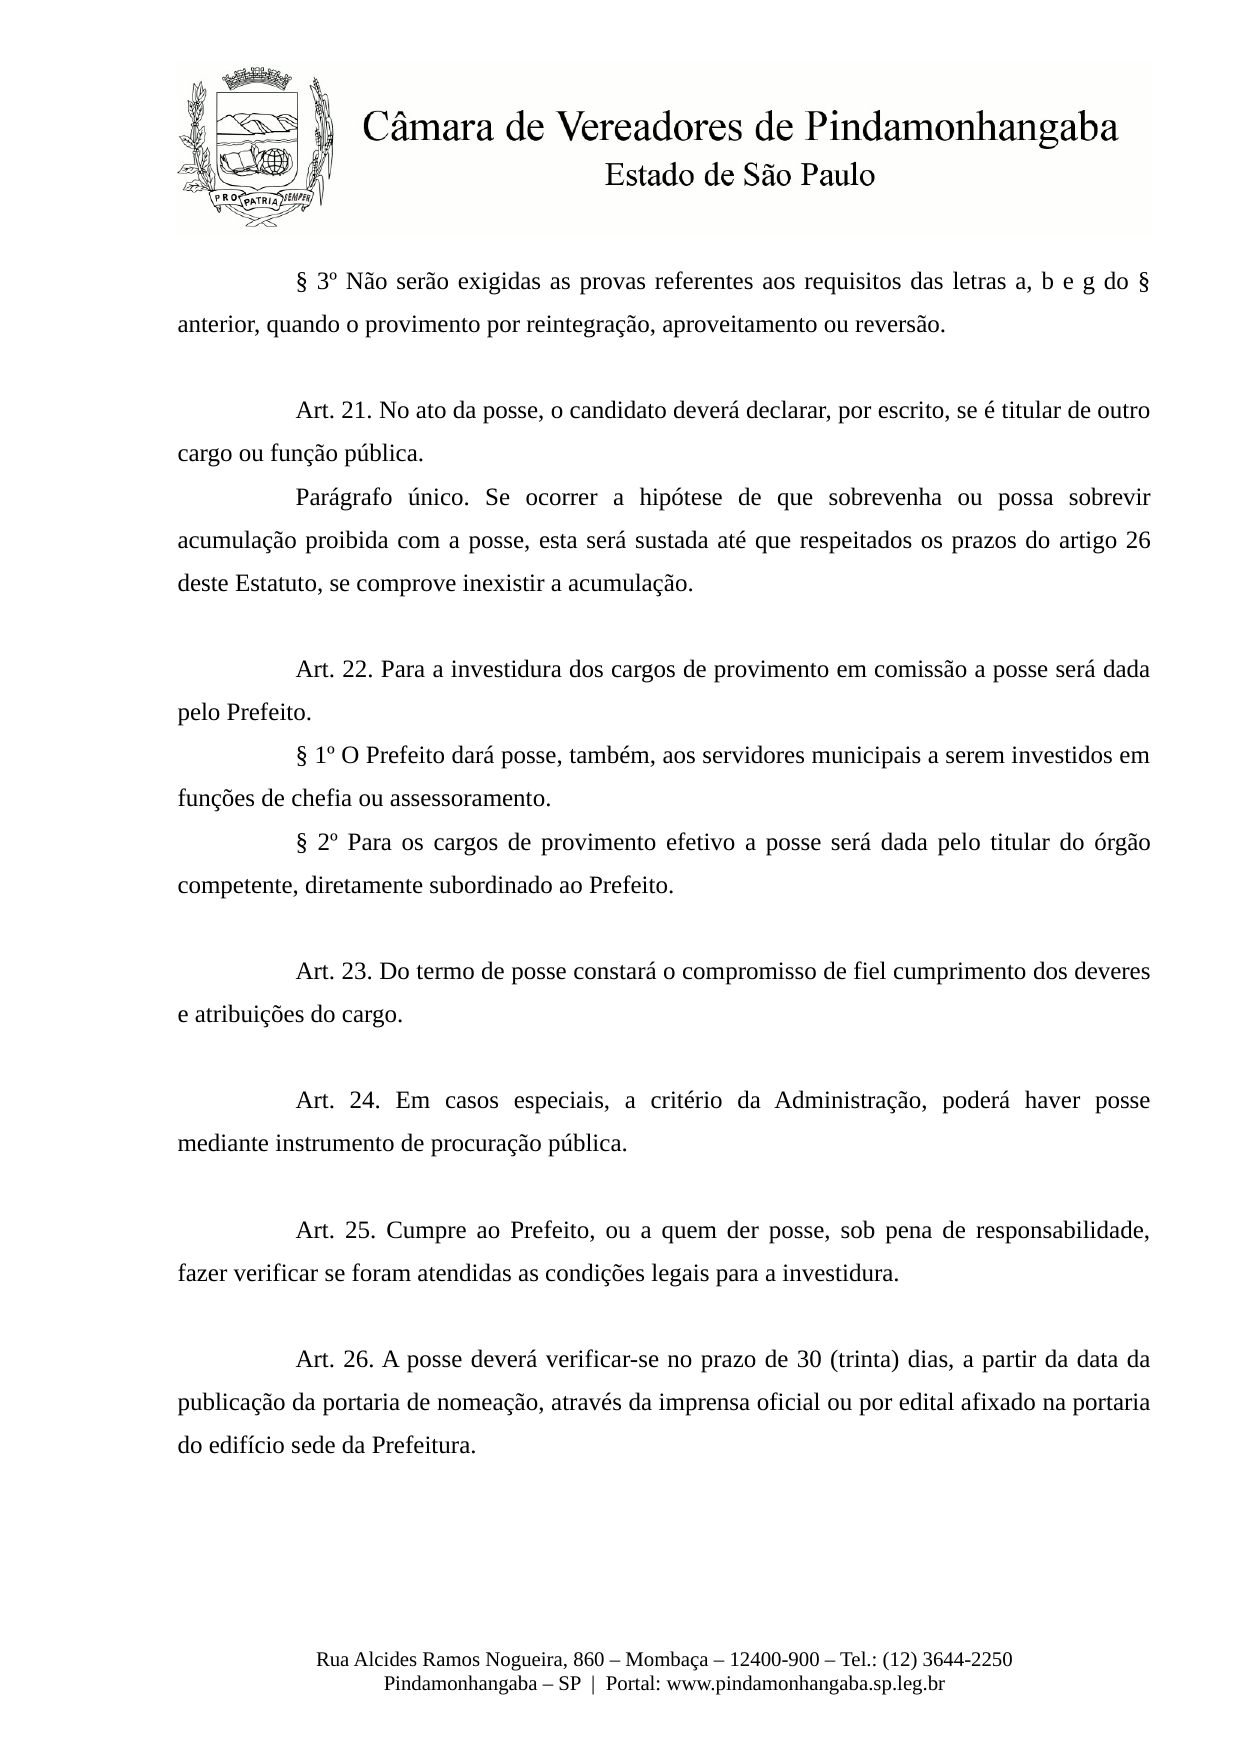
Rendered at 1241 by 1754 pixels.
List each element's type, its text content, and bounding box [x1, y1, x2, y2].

text Art. 25. Cumpre ao Prefeito, ou a quem der posse, sob pena de responsabilidade, fazer verificar se foram atendidas as condições legais para a investidura. [177, 1215, 1152, 1287]
text Art. 24. Em casos especiais, a critério da Administração, poderá haver posse mediante instrumento de procuração pública. [177, 1085, 1152, 1157]
text § 3º Não serão exigidas as provas referentes aos requisitos das letras a, b e g do § anterior, quando o provimento por reintegração, aproveitamento ou reversão. [177, 266, 1152, 338]
text § 2º Para os cargos de provimento efetivo a posse será dada pelo titular do órgão competente, diretamente subordinado ao Prefeito. [177, 827, 1152, 898]
text Parágrafo único. Se ocorrer a hipótese de que sobrevenha ou possa sobrevir acumulação proibida com a posse, esta será sustada até que respeitados os prazos do artigo 26 deste Estatuto, se comprove inexistir a acumulação. [177, 482, 1152, 597]
text § 1º O Prefeito dará posse, também, aos servidores municipais a serem investidos em funções de chefia ou assessoramento. [177, 740, 1152, 812]
text Art. 26. A posse deverá verificar-se no prazo de 30 (trinta) dias, a partir da data da publicação da portaria de nomeação, através da imprensa oficial ou por edital afixado na portaria do edifício sede da Prefeitura. [177, 1344, 1152, 1459]
picture [177, 59, 1152, 236]
text Art. 22. Para a investidura dos cargos de provimento em comissão a posse será dada pelo Prefeito. [177, 654, 1152, 726]
text Art. 23. Do termo de posse constará o compromisso de fiel cumprimento dos deveres e atribuições do cargo. [177, 956, 1152, 1028]
text Art. 21. No ato da posse, o candidato deverá declarar, por escrito, se é titular de outro cargo ou função pública. [177, 395, 1152, 467]
